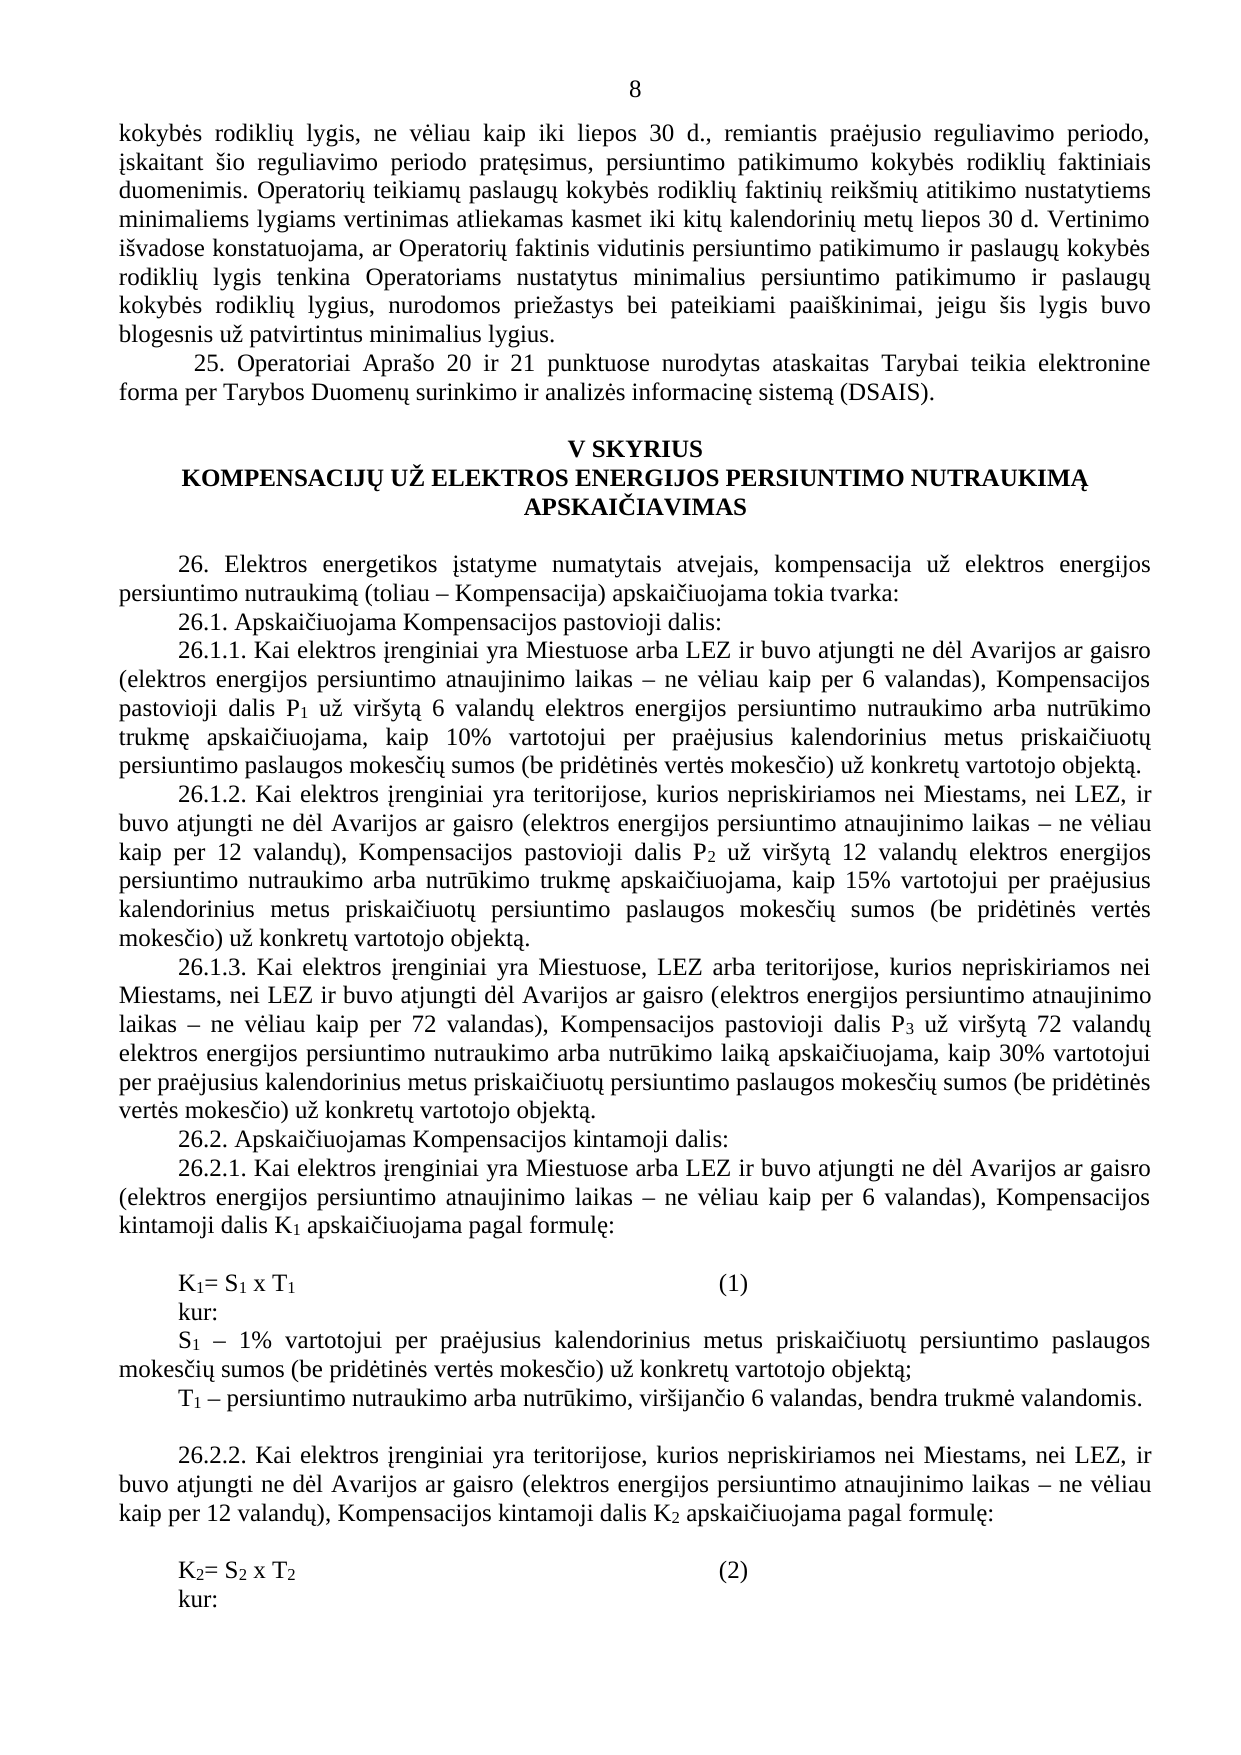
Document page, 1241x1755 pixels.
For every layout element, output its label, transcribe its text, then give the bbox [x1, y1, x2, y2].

text 25. Operatoriai Aprašo 20 ir 21 punktuose nurodytas ataskaitas Tarybai teikia elektronine forma per Tarybos Duomenų surinkimo ir analizės informacinę sistemą (DSAIS). [119, 348, 1152, 406]
text S1 – 1% vartotojui per praėjusius kalendorinius metus priskaičiuotų persiuntimo paslaugos mokesčių sumos (be pridėtinės vertės mokesčio) už konkretų vartotojo objektą; [119, 1326, 1152, 1383]
text 26.2. Apskaičiuojamas Kompensacijos kintamoji dalis: [119, 1124, 1152, 1153]
text V SKYRIUS [119, 434, 1152, 463]
text K2= S2 x T2 (2) [119, 1556, 1152, 1584]
text 26. Elektros energetikos įstatyme numatytais atvejais, kompensacija už elektros energijos persiuntimo nutraukimą (toliau – Kompensacija) apskaičiuojama tokia tvarka: [119, 549, 1152, 607]
text 26.1.2. Kai elektros įrenginiai yra teritorijose, kurios nepriskiriamos nei Miestams, nei LEZ, ir buvo atjungti ne dėl Avarijos ar gaisro (elektros energijos persiuntimo atnaujinimo laikas – ne vėliau kaip per 12 valandų), Kompensacijos pastovioji dalis P2 už viršytą 12 valandų elektros energijos persiuntimo nutraukimo arba nutrūkimo trukmę apskaičiuojama, kaip 15% vartotojui per praėjusius kalendorinius metus priskaičiuotų persiuntimo paslaugos mokesčių sumos (be pridėtinės vertės mokesčio) už konkretų vartotojo objektą. [119, 779, 1152, 952]
text K1= S1 x T1 (1) [119, 1268, 1152, 1297]
text kur: [119, 1584, 1152, 1613]
text 26.2.2. Kai elektros įrenginiai yra teritorijose, kurios nepriskiriamos nei Miestams, nei LEZ, ir buvo atjungti ne dėl Avarijos ar gaisro (elektros energijos persiuntimo atnaujinimo laikas – ne vėliau kaip per 12 valandų), Kompensacijos kintamoji dalis K2 apskaičiuojama pagal formulę: [119, 1441, 1152, 1527]
text T1 – persiuntimo nutraukimo arba nutrūkimo, viršijančio 6 valandas, bendra trukmė valandomis. [119, 1383, 1152, 1412]
text 26.1.3. Kai elektros įrenginiai yra Miestuose, LEZ arba teritorijose, kurios nepriskiriamos nei Miestams, nei LEZ ir buvo atjungti dėl Avarijos ar gaisro (elektros energijos persiuntimo atnaujinimo laikas – ne vėliau kaip per 72 valandas), Kompensacijos pastovioji dalis P3 už viršytą 72 valandų elektros energijos persiuntimo nutraukimo arba nutrūkimo laiką apskaičiuojama, kaip 30% vartotojui per praėjusius kalendorinius metus priskaičiuotų persiuntimo paslaugos mokesčių sumos (be pridėtinės vertės mokesčio) už konkretų vartotojo objektą. [119, 952, 1152, 1124]
text 26.1.1. Kai elektros įrenginiai yra Miestuose arba LEZ ir buvo atjungti ne dėl Avarijos ar gaisro (elektros energijos persiuntimo atnaujinimo laikas – ne vėliau kaip per 6 valandas), Kompensacijos pastovioji dalis P1 už viršytą 6 valandų elektros energijos persiuntimo nutraukimo arba nutrūkimo trukmę apskaičiuojama, kaip 10% vartotojui per praėjusius kalendorinius metus priskaičiuotų persiuntimo paslaugos mokesčių sumos (be pridėtinės vertės mokesčio) už konkretų vartotojo objektą. [119, 636, 1152, 779]
text kokybės rodiklių lygis, ne vėliau kaip iki liepos 30 d., remiantis praėjusio reguliavimo periodo, įskaitant šio reguliavimo periodo pratęsimus, persiuntimo patikimumo kokybės rodiklių faktiniais duomenimis. Operatorių teikiamų paslaugų kokybės rodiklių faktinių reikšmių atitikimo nustatytiems minimaliems lygiams vertinimas atliekamas kasmet iki kitų kalendorinių metų liepos 30 d. Vertinimo išvadose konstatuojama, ar Operatorių faktinis vidutinis persiuntimo patikimumo ir paslaugų kokybės rodiklių lygis tenkina Operatoriams nustatytus minimalius persiuntimo patikimumo ir paslaugų kokybės rodiklių lygius, nurodomos priežastys bei pateikiami paaiškinimai, jeigu šis lygis buvo blogesnis už patvirtintus minimalius lygius. [119, 118, 1152, 348]
text KOMPENSACIJŲ UŽ ELEKTROS ENERGIJOS PERSIUNTIMO NUTRAUKIMĄ APSKAIČIAVIMAS [119, 463, 1152, 521]
text 26.1. Apskaičiuojama Kompensacijos pastovioji dalis: [119, 607, 1152, 636]
text kur: [119, 1297, 1152, 1326]
text 26.2.1. Kai elektros įrenginiai yra Miestuose arba LEZ ir buvo atjungti ne dėl Avarijos ar gaisro (elektros energijos persiuntimo atnaujinimo laikas – ne vėliau kaip per 6 valandas), Kompensacijos kintamoji dalis K1 apskaičiuojama pagal formulę: [119, 1153, 1152, 1239]
